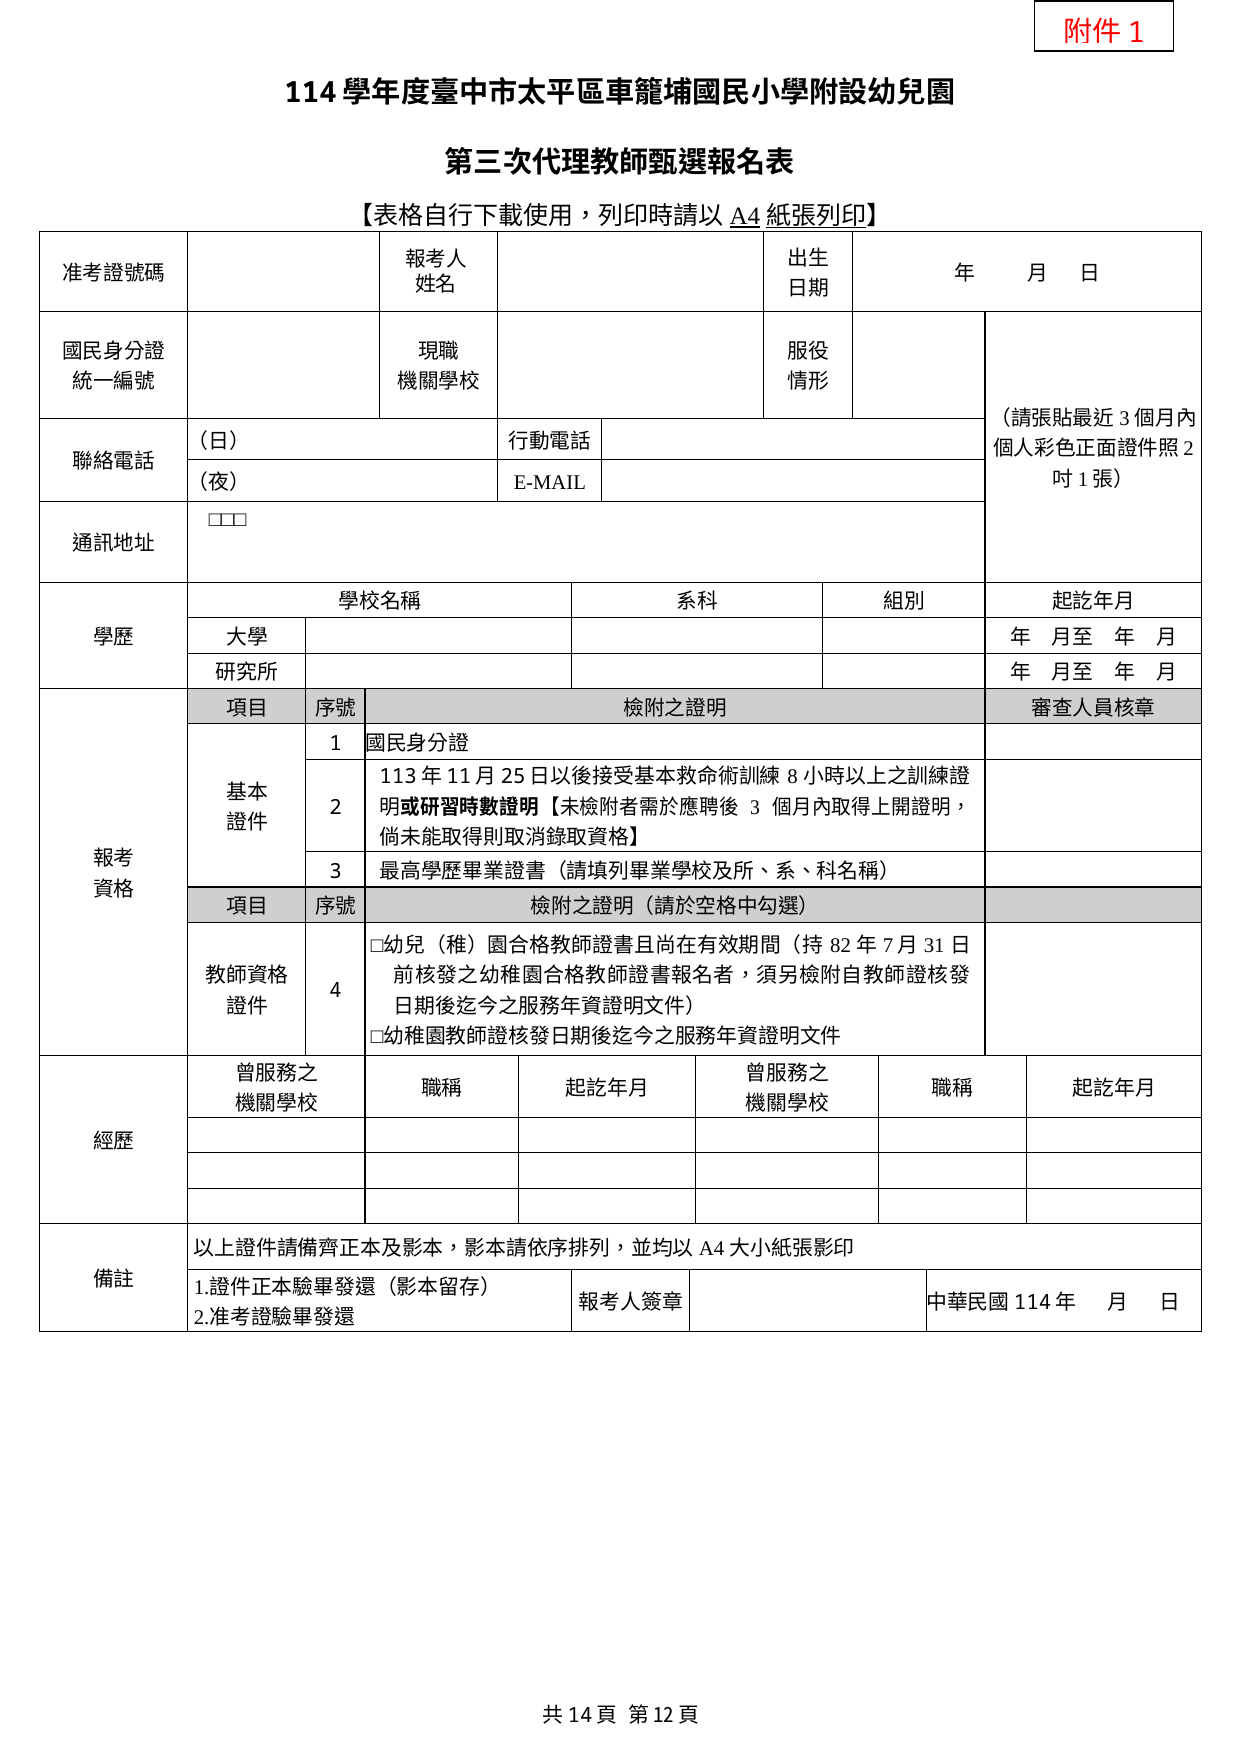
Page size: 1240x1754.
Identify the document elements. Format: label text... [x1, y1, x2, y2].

table_header [498, 232, 763, 311]
table_cell [188, 1189, 364, 1223]
table_cell [366, 1189, 518, 1223]
table_cell 報考人簽章 [572, 1270, 689, 1331]
table_cell 3 [306, 852, 364, 886]
table_cell 最高學歷畢業證書（請填列畢業學校及所、系、科名稱） [366, 852, 984, 886]
text 【表格自行下載使用，列印時請以 A4 紙張列印】 [39, 200, 1199, 231]
table_header 出生 日期 [764, 232, 852, 311]
table_cell 項目 [188, 689, 305, 723]
table_cell [306, 654, 571, 688]
table_cell [519, 1118, 695, 1152]
table_cell 學校名稱 [188, 583, 571, 617]
table_cell 學歷 [40, 583, 187, 688]
table_cell [1027, 1118, 1201, 1152]
table_cell [366, 1118, 518, 1152]
table_cell 聯絡電話 [40, 419, 187, 501]
table_cell [572, 618, 822, 652]
table_cell 行動電話 [498, 419, 601, 459]
table_cell 起訖年月 [986, 583, 1201, 617]
table_cell 國民身分證 統一編號 [40, 312, 187, 418]
table_cell 國民身分證 [366, 724, 984, 759]
table_header 年 月 日 [853, 232, 1201, 311]
table_cell [986, 760, 1201, 851]
table_cell 現職 機關學校 [380, 312, 497, 418]
table_cell 以上證件請備齊正本及影本，影本請依序排列，並均以 A4 大小紙張影印 [188, 1224, 1201, 1269]
table_cell （請張貼最近 3 個月內個人彩色正面證件照2吋1張） [986, 312, 1201, 582]
table_cell [986, 888, 1201, 922]
table_cell 職稱 [879, 1056, 1026, 1117]
table_cell 檢附之證明 [366, 689, 984, 723]
table_cell 年 月至 年 月 [986, 618, 1201, 652]
table_header 准考證號碼 [40, 232, 187, 311]
table_cell [986, 724, 1201, 759]
text 第三次代理教師甄選報名表 [39, 145, 1199, 180]
table_cell 大學 [188, 618, 305, 652]
table_cell 研究所 [188, 654, 305, 688]
table_cell [306, 618, 571, 652]
table_cell [1027, 1153, 1201, 1188]
table_cell 職稱 [366, 1056, 518, 1117]
table_cell 4 [306, 923, 364, 1055]
table_cell 1 [306, 724, 364, 759]
table_cell [188, 1153, 364, 1188]
table_cell 曾服務之 機關學校 [696, 1056, 878, 1117]
table_cell 報考 資格 [40, 689, 187, 1055]
table_cell 基本 證件 [188, 724, 305, 886]
table_cell 113年11月25日以後接受基本救命術訓練 8 小時以上之訓練證明或研習時數證明【未檢附者需於應聘後 3 個月內取得上開證明，倘未能取得則取消錄取資格】 [366, 760, 984, 851]
table_cell [696, 1118, 878, 1152]
table_cell 服役 情形 [764, 312, 852, 418]
table_cell [602, 460, 984, 501]
table_cell 年 月至 年 月 [986, 654, 1201, 688]
text 附件1 [1050, 9, 1158, 42]
table_cell [853, 312, 984, 418]
table_cell 審查人員核章 [986, 689, 1201, 723]
table_cell [690, 1270, 926, 1331]
table_cell 曾服務之 機關學校 [188, 1056, 364, 1117]
table_header [188, 232, 379, 311]
table_cell E-MAIL [498, 460, 601, 501]
table_cell 序號 [306, 888, 364, 922]
table_cell 備註 [40, 1224, 187, 1331]
table_cell 教師資格 證件 [188, 923, 305, 1055]
table_cell [188, 312, 379, 418]
table_cell 2 [306, 760, 364, 851]
table_cell □□□ [188, 502, 984, 582]
table_cell 系科 [572, 583, 822, 617]
table_cell [188, 1118, 364, 1152]
table_cell [823, 618, 984, 652]
table_cell [879, 1118, 1026, 1152]
table_cell 序號 [306, 689, 364, 723]
table_cell 起訖年月 [519, 1056, 695, 1117]
table_cell [602, 419, 984, 459]
table_cell [696, 1153, 878, 1188]
table_header 報考人 姓名 [380, 232, 497, 311]
table_cell 1.證件正本驗畢發還（影本留存） 2.准考證驗畢發還 [188, 1270, 571, 1331]
table_cell □幼兒（稚）園合格教師證書且尚在有效期間（持 82 年 7月 31 日前核發之幼稚園合格教師證書報名者，須另檢附自教師證核發日期後迄今之服務年資證明文件） □幼稚園教師證核發日期後迄今之服務年資證明文件 [366, 923, 984, 1055]
table_cell [986, 852, 1201, 886]
table_cell 中華民國114年 月 日 [927, 1270, 1201, 1331]
table_cell [572, 654, 822, 688]
table_cell [498, 312, 763, 418]
table_cell 起訖年月 [1027, 1056, 1201, 1117]
table_cell 經歷 [40, 1056, 187, 1223]
table_cell [519, 1153, 695, 1188]
table_cell 組別 [823, 583, 984, 617]
table_cell [823, 654, 984, 688]
table_cell [519, 1189, 695, 1223]
table_cell （夜） [188, 460, 497, 501]
table_cell 檢附之證明（請於空格中勾選） [366, 888, 984, 922]
table_cell [696, 1189, 878, 1223]
table_cell [366, 1153, 518, 1188]
table_cell [986, 923, 1201, 1055]
table_cell 項目 [188, 888, 305, 922]
table_cell 通訊地址 [40, 502, 187, 582]
table_cell [879, 1189, 1026, 1223]
text 114學年度臺中市太平區車籠埔國民小學附設幼兒園 [39, 75, 1199, 110]
table_cell [1027, 1189, 1201, 1223]
table_cell [879, 1153, 1026, 1188]
table_cell （日） [188, 419, 497, 459]
